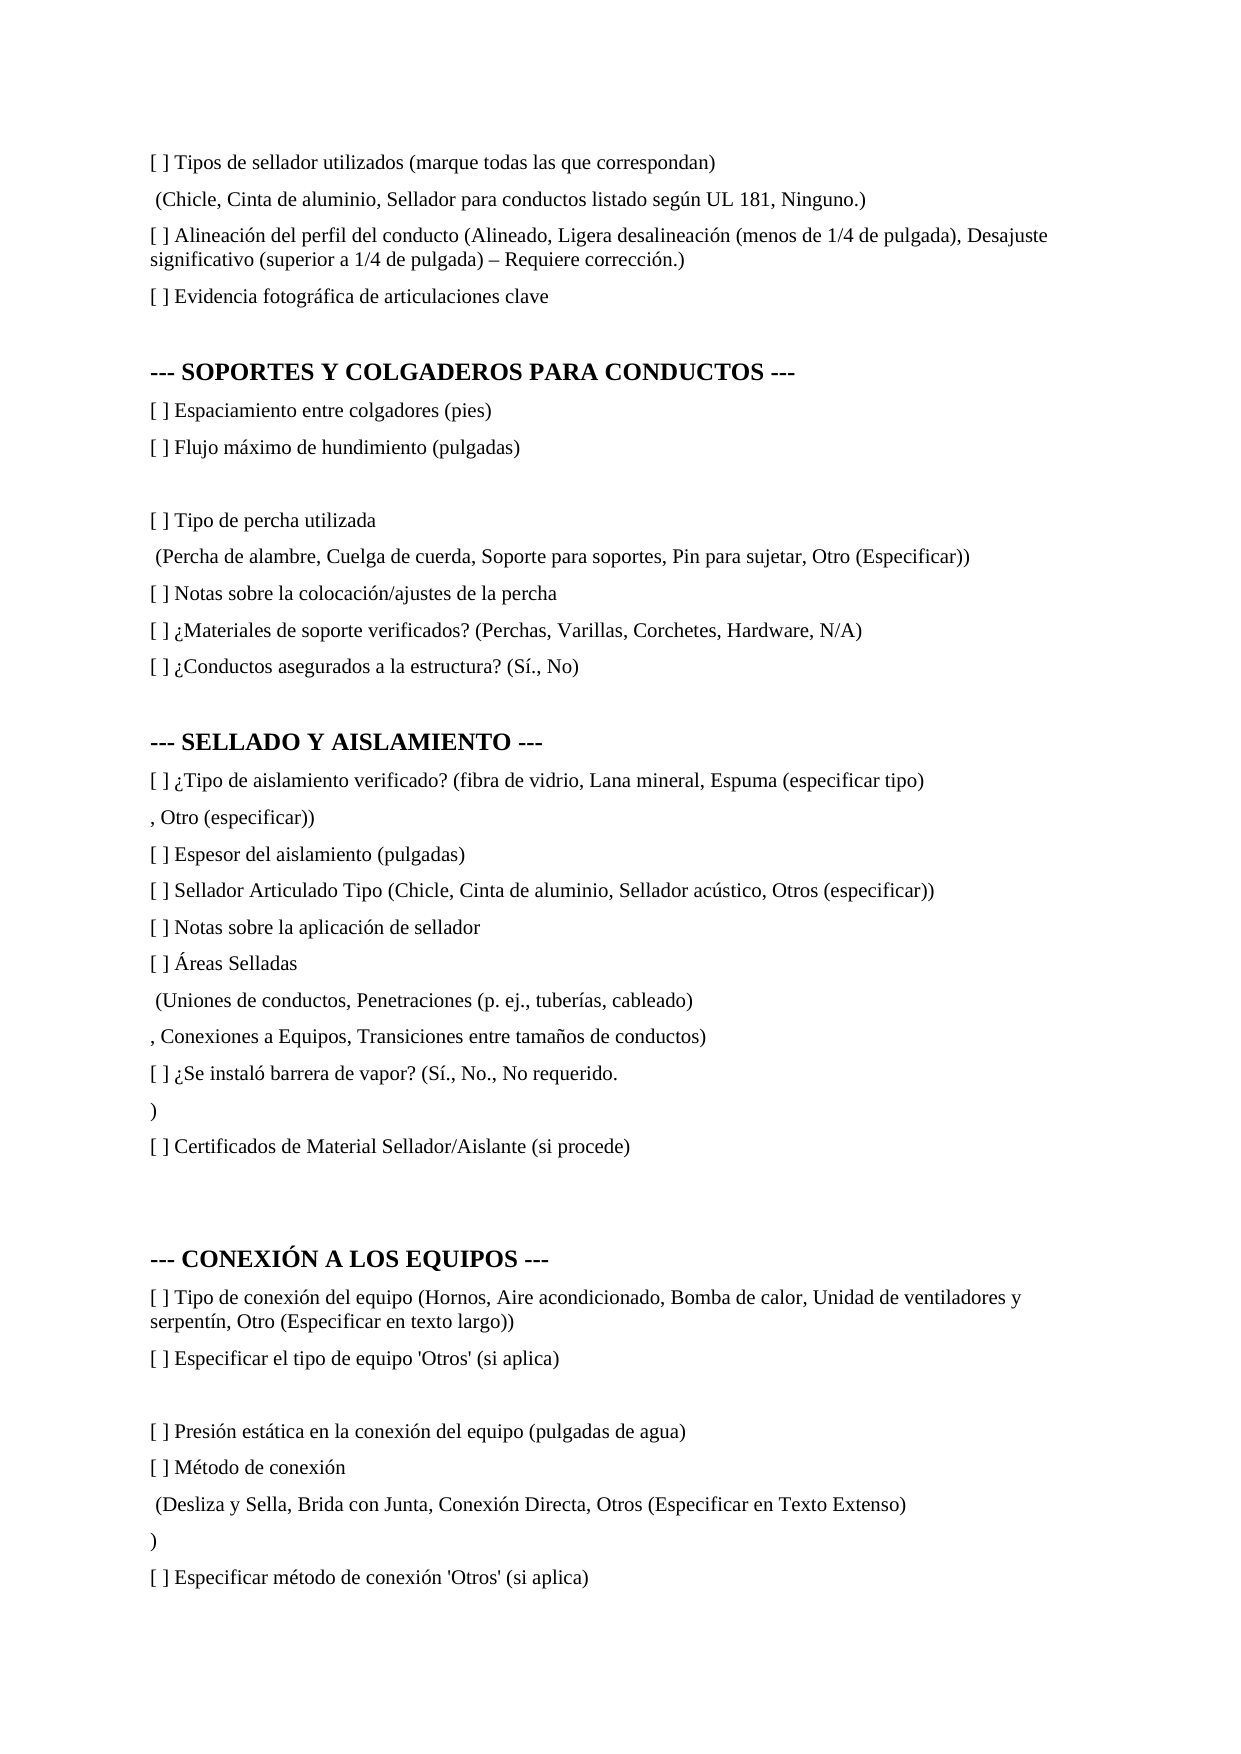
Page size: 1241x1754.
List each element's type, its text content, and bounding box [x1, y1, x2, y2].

text , Conexiones a Equipos, Transiciones entre tamaños de conductos) [150, 1024, 1090, 1048]
text [ ] Espaciamiento entre colgadores (pies) [150, 398, 1090, 422]
text [ ] Áreas Selladas [150, 951, 1090, 975]
text [ ] Sellador Articulado Tipo (Chicle, Cinta de aluminio, Sellador acústico, Otros (especificar)) [150, 878, 1090, 902]
text [ ] Presión estática en la conexión del equipo (pulgadas de agua) [150, 1419, 1090, 1443]
text [ ] Tipo de conexión del equipo (Hornos, Aire acondicionado, Bomba de calor, Unidad de ventiladores y serpentín, Otro (Especificar en texto largo)) [150, 1285, 1090, 1333]
text --- SOPORTES Y COLGADEROS PARA CONDUCTOS --- [150, 357, 1090, 386]
text [ ] Especificar método de conexión 'Otros' (si aplica) [150, 1565, 1090, 1589]
text , Otro (especificar)) [150, 805, 1090, 829]
text (Uniones de conductos, Penetraciones (p. ej., tuberías, cableado) [150, 988, 1090, 1012]
text [ ] Notas sobre la colocación/ajustes de la percha [150, 581, 1090, 605]
text [ ] Espesor del aislamiento (pulgadas) [150, 842, 1090, 866]
text [ ] ¿Se instaló barrera de vapor? (Sí., No., No requerido. [150, 1061, 1090, 1085]
text ) [150, 1097, 1090, 1122]
text [ ] Certificados de Material Sellador/Aislante (si procede) [150, 1134, 1090, 1158]
text [ ] Alineación del perfil del conducto (Alineado, Ligera desalineación (menos de 1/4 de pulgada), Desajuste significativo (superior a 1/4 de pulgada) – Requiere corrección.) [150, 223, 1090, 271]
text --- CONEXIÓN A LOS EQUIPOS --- [150, 1244, 1090, 1272]
text (Desliza y Sella, Brida con Junta, Conexión Directa, Otros (Especificar en Texto Extenso) [150, 1492, 1090, 1516]
text (Chicle, Cinta de aluminio, Sellador para conductos listado según UL 181, Ninguno.) [150, 187, 1090, 211]
text [ ] Flujo máximo de hundimiento (pulgadas) [150, 435, 1090, 459]
text [ ] ¿Materiales de soporte verificados? (Perchas, Varillas, Corchetes, Hardware, N/A) [150, 617, 1090, 642]
text (Percha de alambre, Cuelga de cuerda, Soporte para soportes, Pin para sujetar, Otro (Especificar)) [150, 544, 1090, 568]
text [ ] Tipos de sellador utilizados (marque todas las que correspondan) [150, 150, 1090, 174]
text [ ] Método de conexión [150, 1455, 1090, 1479]
text [ ] ¿Conductos asegurados a la estructura? (Sí., No) [150, 654, 1090, 678]
text [ ] Tipo de percha utilizada [150, 508, 1090, 532]
text [ ] Especificar el tipo de equipo 'Otros' (si aplica) [150, 1346, 1090, 1370]
text [ ] Evidencia fotográfica de articulaciones clave [150, 284, 1090, 308]
text [ ] Notas sobre la aplicación de sellador [150, 915, 1090, 939]
text [ ] ¿Tipo de aislamiento verificado? (fibra de vidrio, Lana mineral, Espuma (especificar tipo) [150, 768, 1090, 792]
text ) [150, 1528, 1090, 1552]
text --- SELLADO Y AISLAMIENTO --- [150, 727, 1090, 756]
